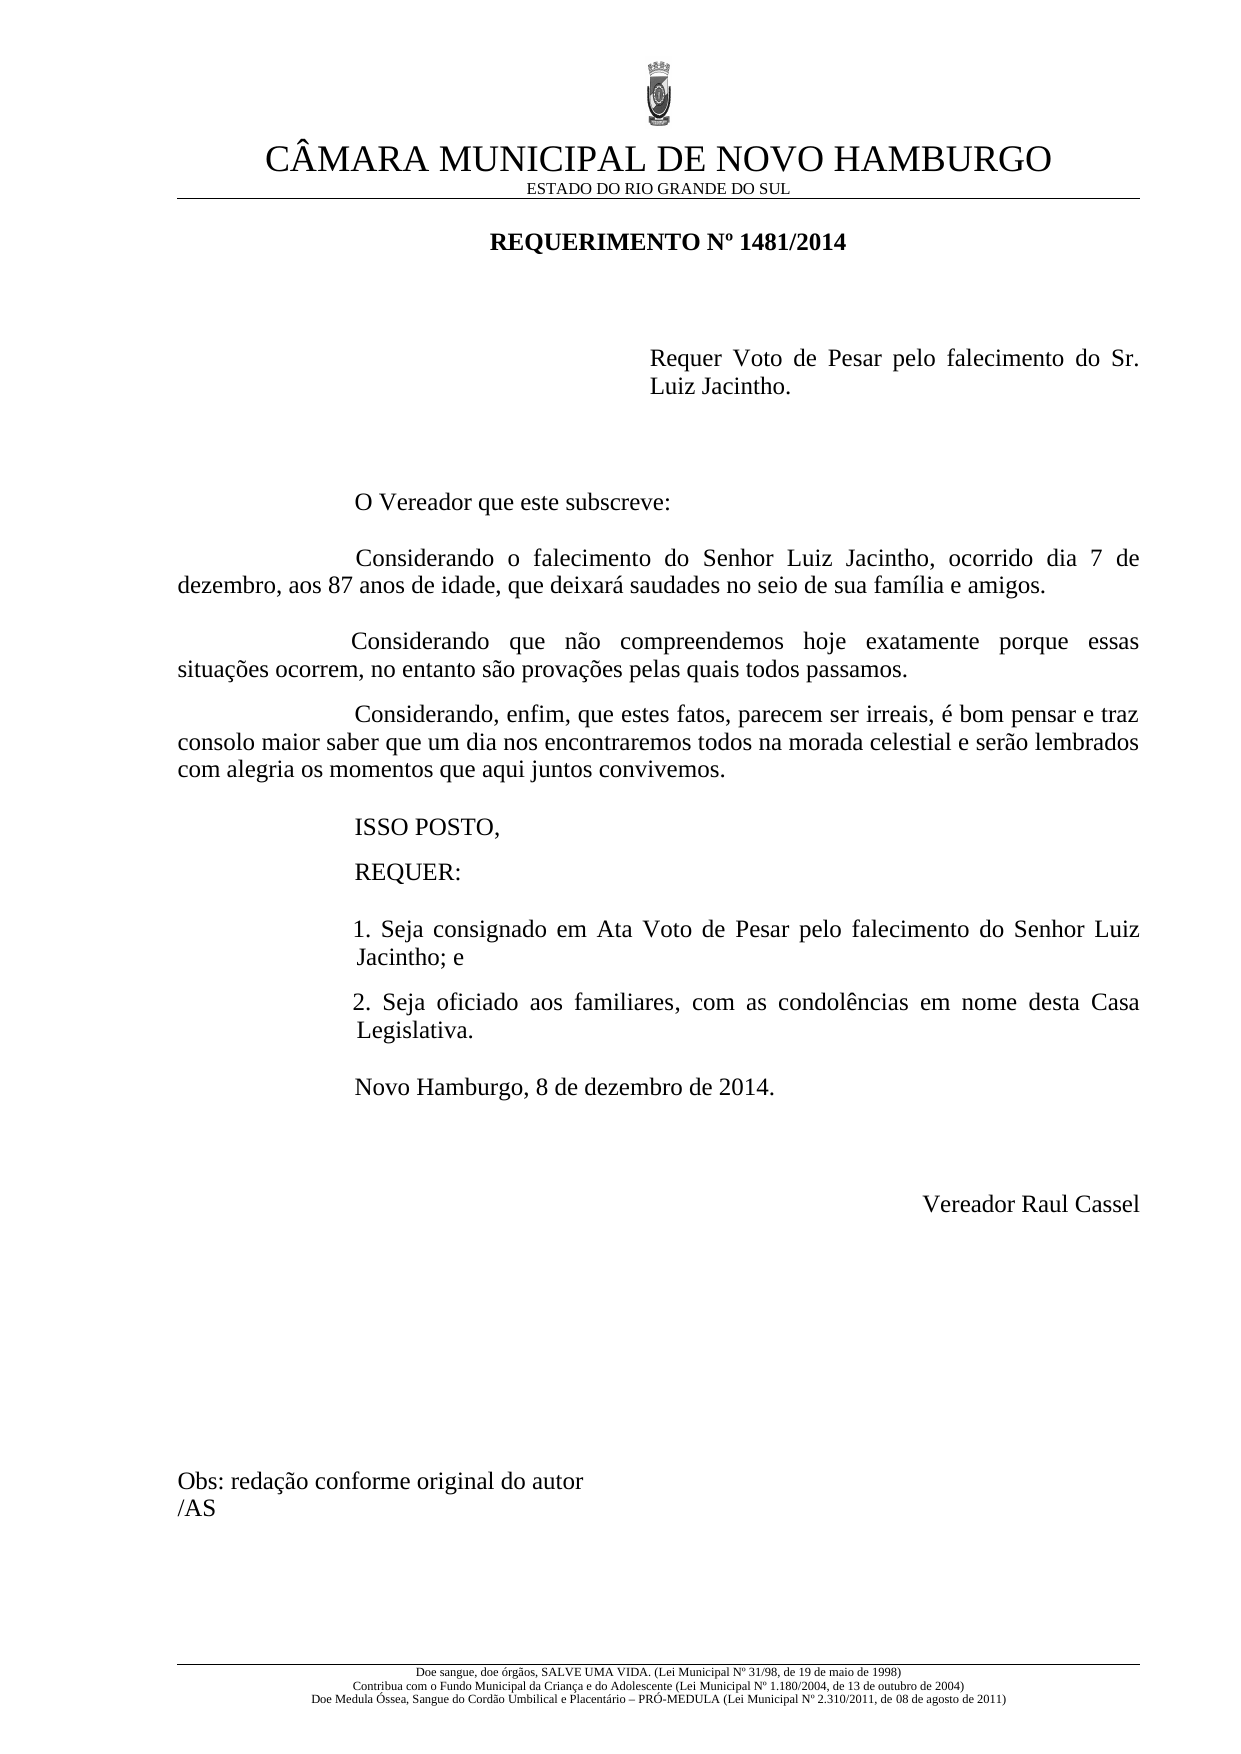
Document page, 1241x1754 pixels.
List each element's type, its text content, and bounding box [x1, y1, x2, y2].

text Obs: redação conforme original do autor [177, 1467, 1140, 1494]
text Novo Hamburgo, 8 de dezembro de 2014. [177, 1073, 1140, 1101]
text Requer Voto de Pesar pelo falecimento do Sr. Luiz Jacintho. [649, 344, 1140, 400]
text Considerando que não compreendemos hoje exatamente porque essas situações ocorrem, no entanto são provações pelas quais todos passamos. [177, 627, 1140, 682]
text 2. Seja oficiado aos familiares, com as condolências em nome desta Casa Legislativa. [352, 988, 1140, 1044]
text Considerando, enfim, que estes fatos, parecem ser irreais, é bom pensar e traz consolo maior saber que um dia nos encontraremos todos na morada celestial e serão lembrados com alegria os momentos que aqui juntos convivemos. [177, 700, 1140, 783]
text /AS [177, 1494, 1140, 1522]
text 1. Seja consignado em Ata Voto de Pesar pelo falecimento do Senhor Luiz Jacintho; e [352, 915, 1140, 971]
text Considerando o falecimento do Senhor Luiz Jacintho, ocorrido dia 7 de dezembro, aos 87 anos de idade, que deixará saudades no seio de sua família e amigos. [177, 544, 1140, 599]
text Vereador Raul Cassel [177, 1190, 1140, 1217]
text ISSO POSTO, [177, 813, 1140, 841]
text REQUERIMENTO Nº 1481/2014 [177, 228, 1140, 256]
text O Vereador que este subscreve: [177, 488, 1140, 516]
text REQUER: [177, 858, 1140, 886]
